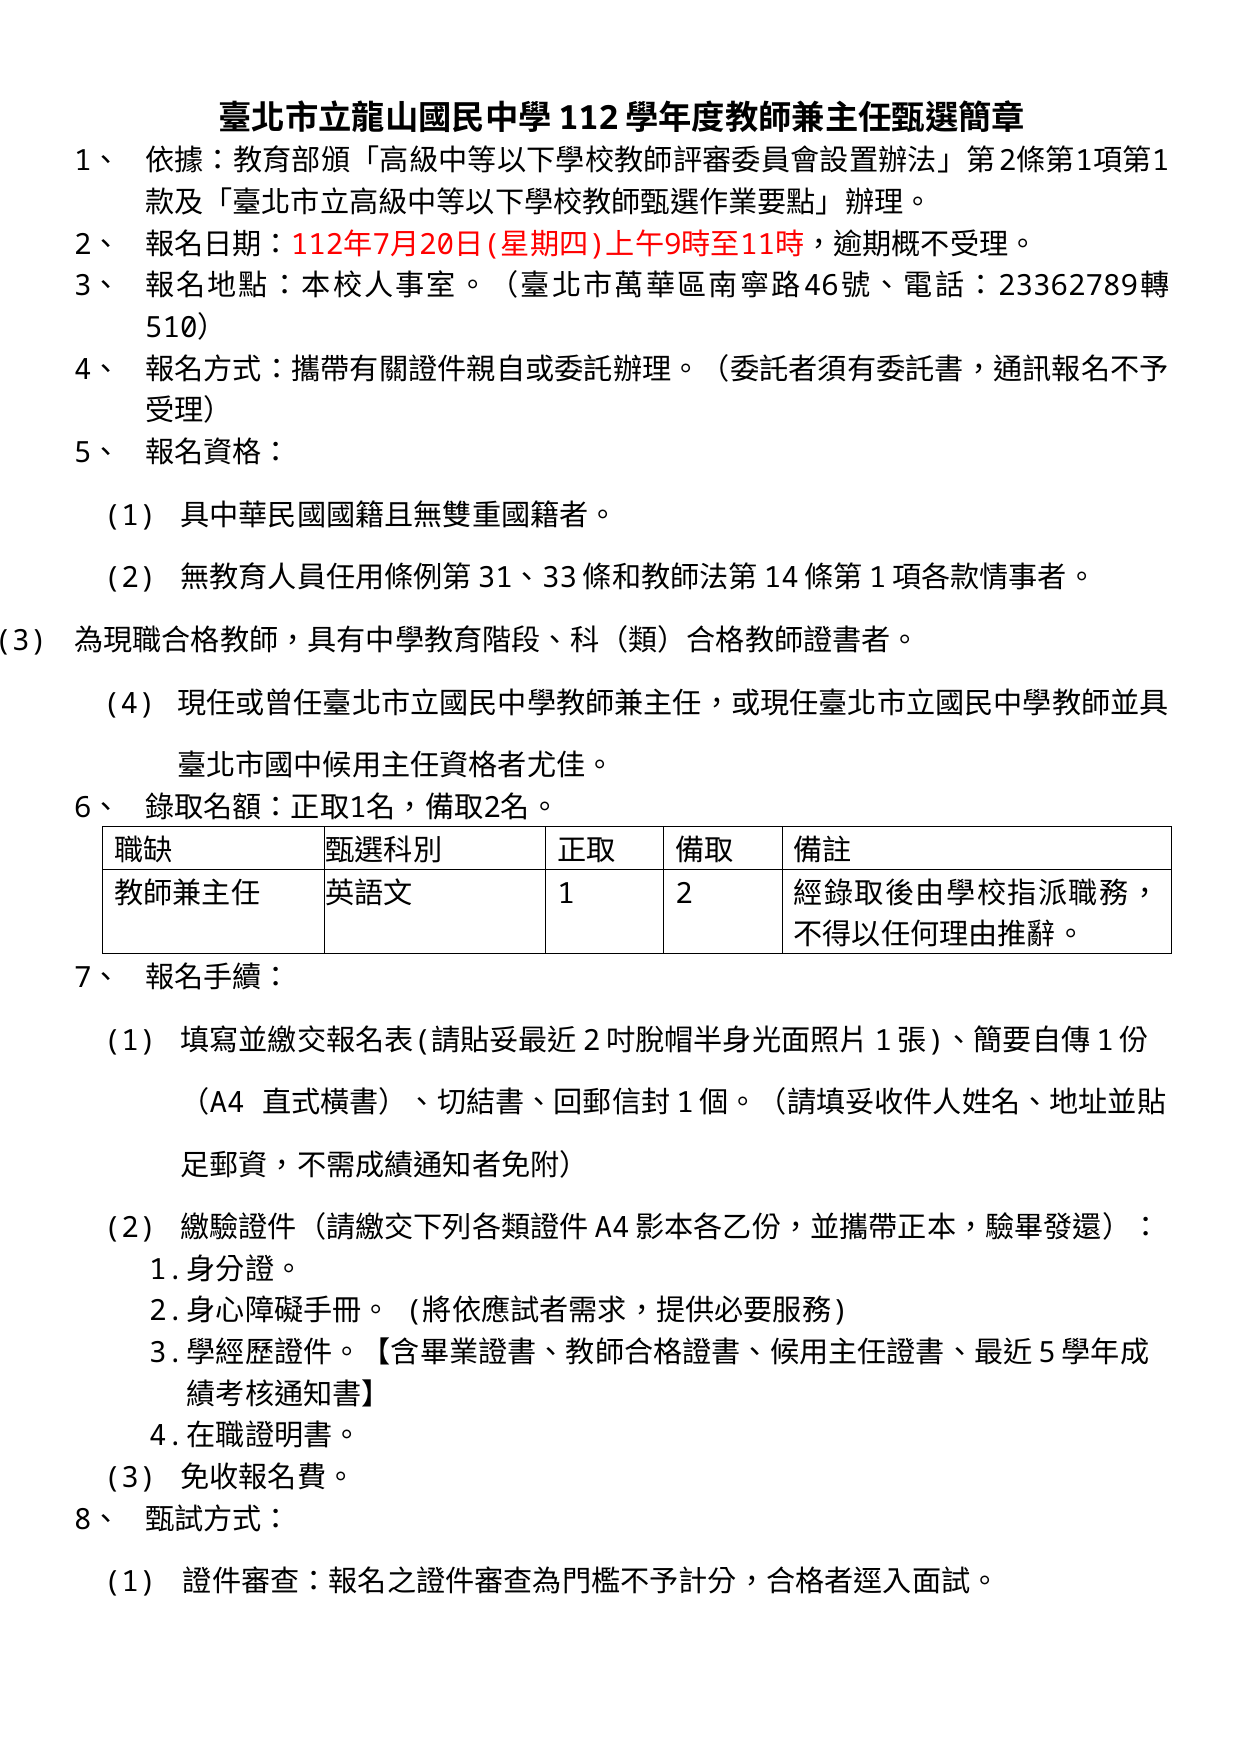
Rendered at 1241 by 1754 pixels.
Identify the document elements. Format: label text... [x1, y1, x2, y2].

list 依據：教育部頒「高級中等以下學校教師評審委員會設置辦法」第2條第1項第1款及「臺北市立高級中等以下學校教師甄選作業要點」辦理。 [74, 137, 1169, 221]
list 甄試方式： [74, 1496, 1169, 1537]
table_cell 經錄取後由學校指派職務，不得以任何理由推辭。 [783, 870, 1171, 953]
list 身分證。 [149, 1246, 1169, 1287]
table_cell 2 [664, 870, 782, 953]
table_header 正取 [546, 827, 663, 869]
table_header 備取 [664, 827, 782, 869]
table_header 甄選科別 [325, 827, 545, 869]
list 報名方式：攜帶有關證件親自或委託辦理。（委託者須有委託書，通訊報名不予受理） [74, 346, 1169, 429]
list 報名日期：112年7月20日(星期四)上午9時至11時，逾期概不受理。 [74, 221, 1169, 262]
table_header 現任或曾任臺北市立國民中學教師兼主任，或現任臺北市立國民中學教師並具臺北市國中候用主任資格者尤佳。 [75, 659, 1203, 784]
list 報名手續： [74, 954, 1169, 996]
text 臺北市立龍山國民中學112學年度教師兼主任甄選簡章 [74, 96, 1169, 137]
table_cell 1 [546, 870, 663, 953]
list 錄取名額：正取1名，備取2名。 [74, 785, 1169, 826]
table_cell 教師兼主任 [103, 870, 324, 953]
list 身心障礙手冊。 (將依應試者需求，提供必要服務) [149, 1287, 1169, 1329]
list 免收報名費。 [103, 1454, 1169, 1496]
list 學經歷證件。【含畢業證書、教師合格證書、候用主任證書、最近5學年成績考核通知書】 [149, 1329, 1169, 1412]
list 填寫並繳交報名表(請貼妥最近2吋脫帽半身光面照片1張)、簡要自傳1份（A4 直式橫書）、切結書、回郵信封1個。（請填妥收件人姓名、地址並貼足郵資，不需成績通知者免附） [103, 996, 1169, 1183]
table_header 職缺 [103, 827, 324, 869]
table_header 備註 [783, 827, 1171, 869]
list 報名資格： [74, 429, 1169, 471]
list 報名地點：本校人事室。（臺北市萬華區南寧路46號、電話：23362789轉510） [74, 262, 1169, 346]
list 在職證明書。 [149, 1412, 1169, 1454]
table_cell 英語文 [325, 870, 545, 953]
list 為現職合格教師，具有中學教育階段、科（類）合格教師證書者。 [0, 596, 1169, 658]
list 繳驗證件（請繳交下列各類證件A4影本各乙份，並攜帶正本，驗畢發還）： [103, 1183, 1169, 1246]
list 具中華民國國籍且無雙重國籍者。 [103, 471, 1169, 533]
list 無教育人員任用條例第31、33條和教師法第14條第1項各款情事者。 [103, 533, 1169, 596]
list 證件審查：報名之證件審查為門檻不予計分，合格者逕入面試。 [103, 1537, 1169, 1600]
